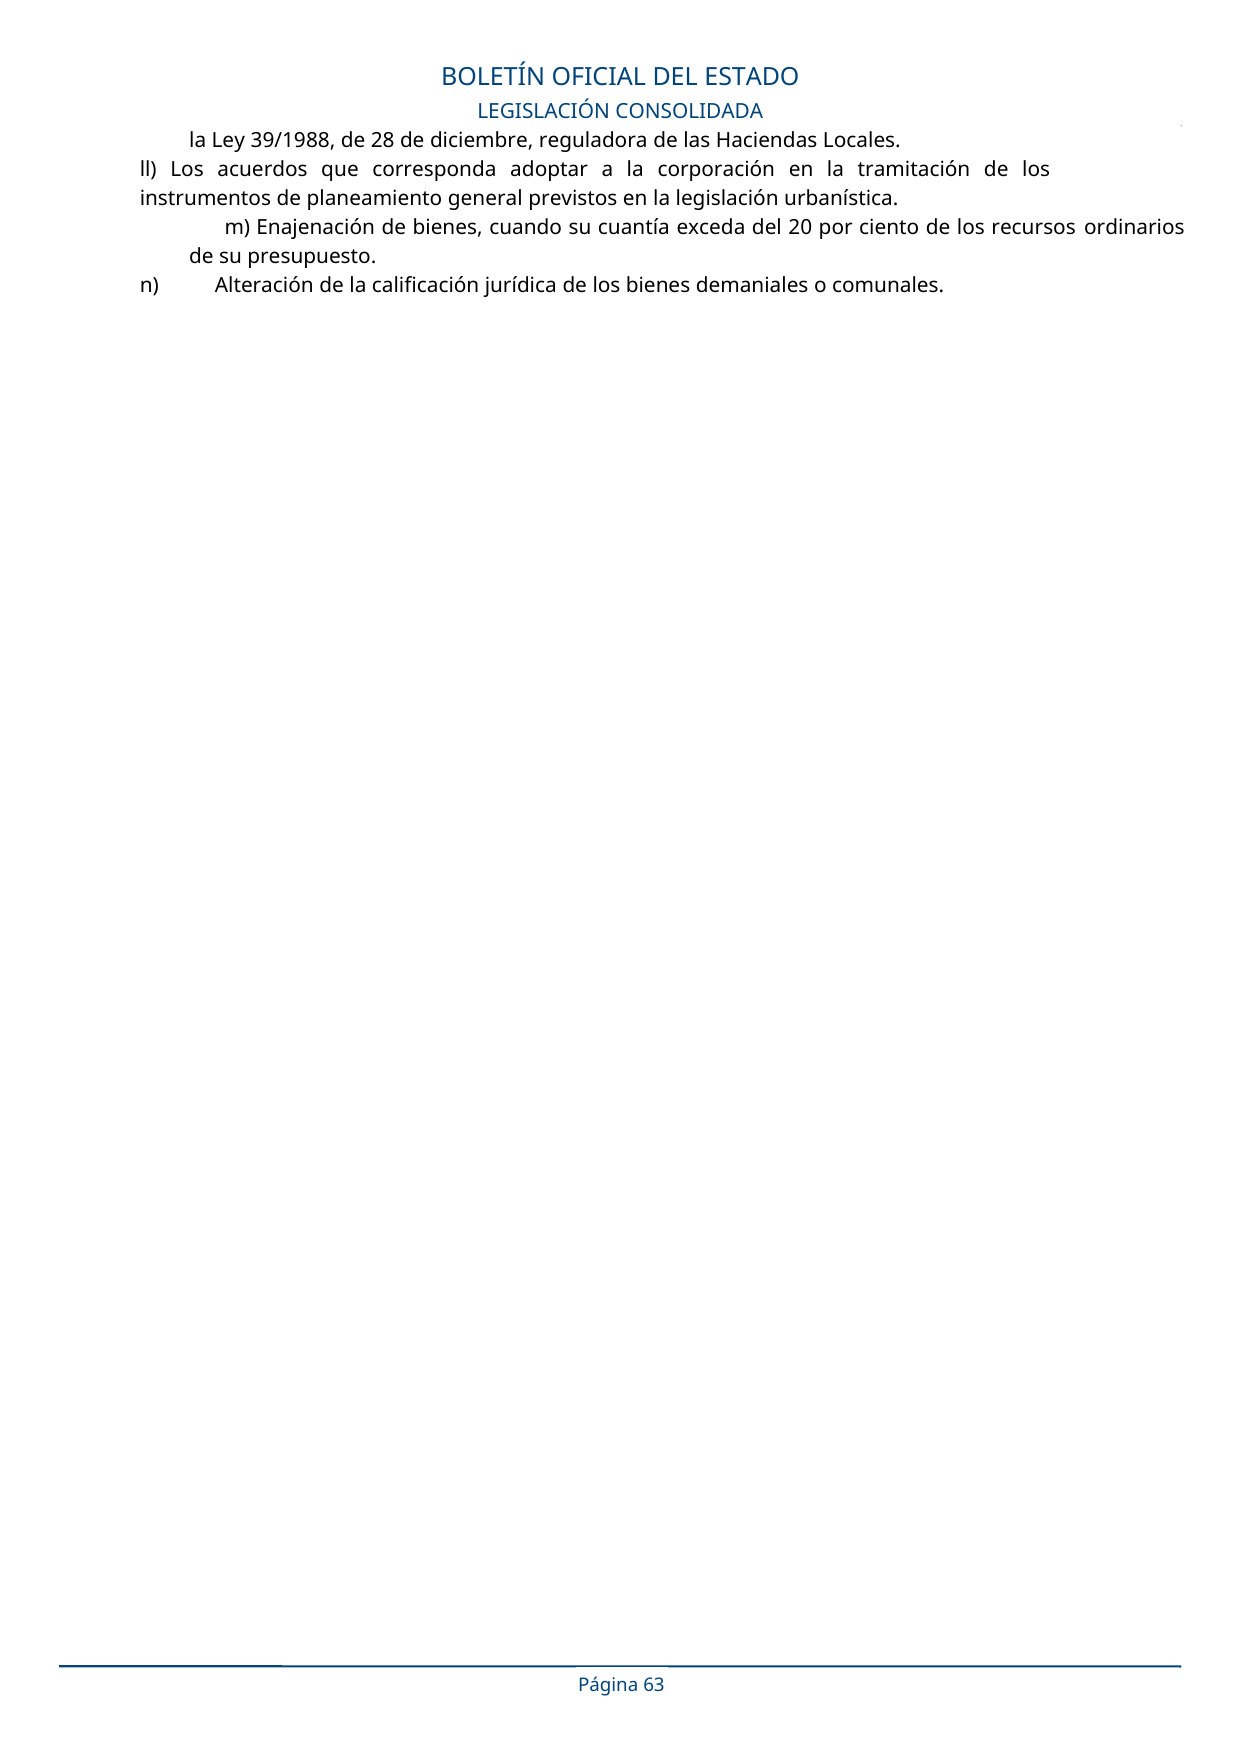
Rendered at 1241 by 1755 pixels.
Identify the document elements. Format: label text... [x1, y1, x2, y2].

list la Ley 39/1988, de 28 de diciembre, reguladora de las Haciendas Locales. [189, 125, 1052, 153]
text ll) Los acuerdos que corresponda adoptar a la corporación en la tramitación de los instrumentos de planeamiento general previstos en la legislación urbanística. [139, 154, 1052, 212]
list Enajenación de bienes, cuando su cuantía exceda del 20 por ciento de los recursos ordinarios de su presupuesto. [189, 212, 1184, 270]
list Alteración de la calificación jurídica de los bienes demaniales o comunales. [139, 270, 1184, 299]
